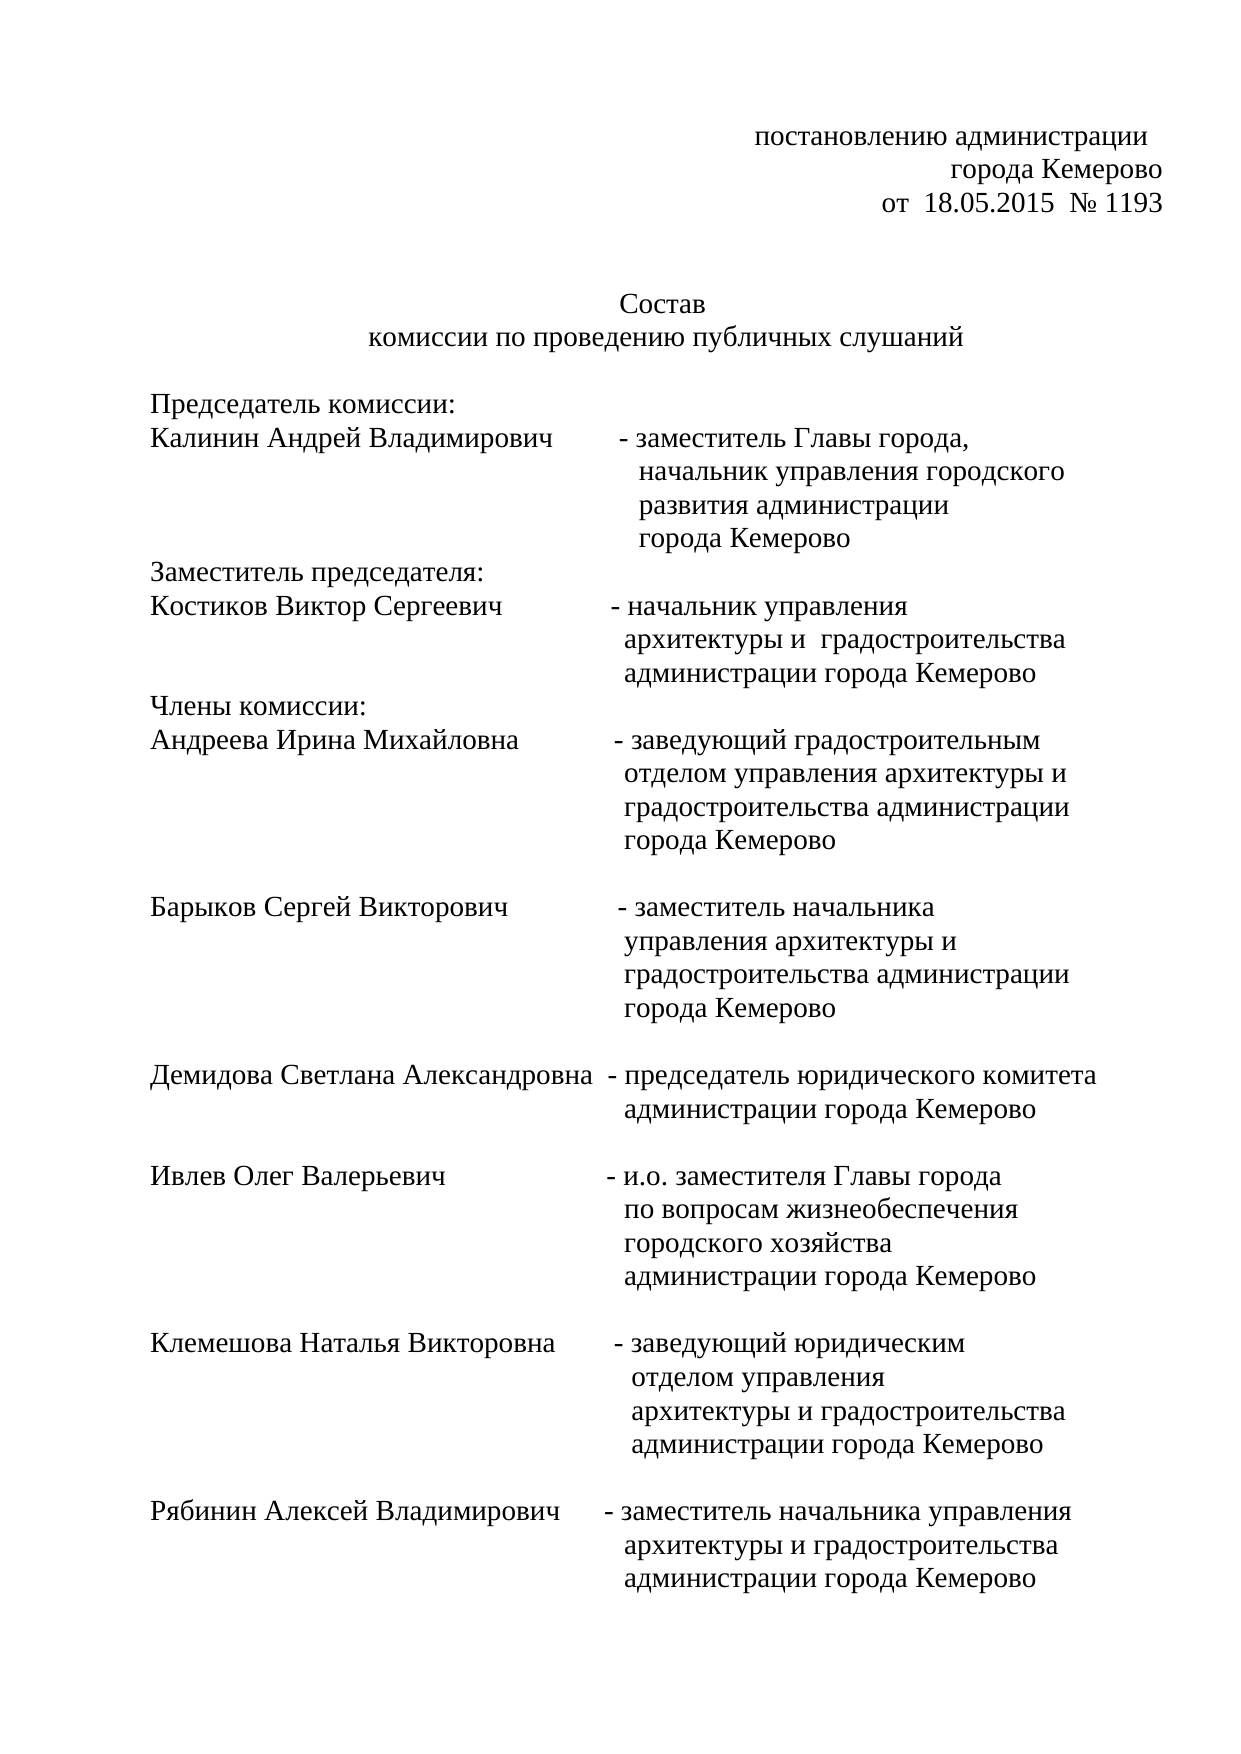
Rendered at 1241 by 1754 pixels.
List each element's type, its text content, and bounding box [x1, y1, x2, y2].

text Состав [151, 286, 1181, 319]
title Костиков Виктор Сергеевич - начальник управления [150, 588, 1162, 621]
text Андреева Ирина Михайловна - заведующий градостроительным [150, 722, 1162, 755]
text архитектуры и градостроительства [150, 1527, 1162, 1560]
text городского хозяйства [150, 1225, 1162, 1258]
text администрации города Кемерово [150, 1258, 1162, 1292]
text отделом управления [150, 1359, 1162, 1393]
text Клемешова Наталья Викторовна - заведующий юридическим [150, 1326, 1162, 1359]
text Заместитель председателя: [150, 554, 1162, 588]
text постановлению администрации [150, 118, 1162, 152]
title архитектуры и градостроительства [150, 621, 1162, 655]
text Демидова Светлана Александровна - председатель юридического комитета [150, 1057, 1162, 1091]
title Члены комиссии: [150, 688, 1162, 722]
text администрации города Кемерово [150, 1091, 1162, 1124]
text администрации города Кемерово [150, 1426, 1162, 1460]
text по вопросам жизнеобеспечения [150, 1191, 1162, 1225]
text Председатель комиссии: [150, 386, 1162, 420]
text развития администрации [150, 487, 1162, 521]
text города Кемерово [150, 822, 1162, 856]
text Ивлев Олег Валерьевич - и.о. заместителя Главы города [150, 1158, 1162, 1191]
text градостроительства администрации [150, 789, 1162, 822]
title Рябинин Алексей Владимирович - заместитель начальника управления [150, 1493, 1162, 1527]
text города Кемерово [150, 521, 1162, 554]
text администрации города Кемерово [150, 1560, 1162, 1594]
text управления архитектуры и [150, 923, 1162, 957]
text градостроительства администрации [150, 957, 1162, 990]
text начальник управления городского [150, 453, 1162, 487]
text Барыков Сергей Викторович - заместитель начальника [150, 889, 1162, 923]
text Калинин Андрей Владимирович - заместитель Главы города, [150, 420, 1162, 453]
text города Кемерово [740, 152, 1162, 185]
text города Кемерово [150, 990, 1162, 1024]
text комиссии по проведению публичных слушаний [151, 319, 1181, 353]
text от 18.05.2015 № 1193 [150, 185, 1162, 219]
title администрации города Кемерово [150, 655, 1162, 688]
text отделом управления архитектуры и [150, 755, 1162, 789]
text архитектуры и градостроительства [150, 1393, 1162, 1426]
